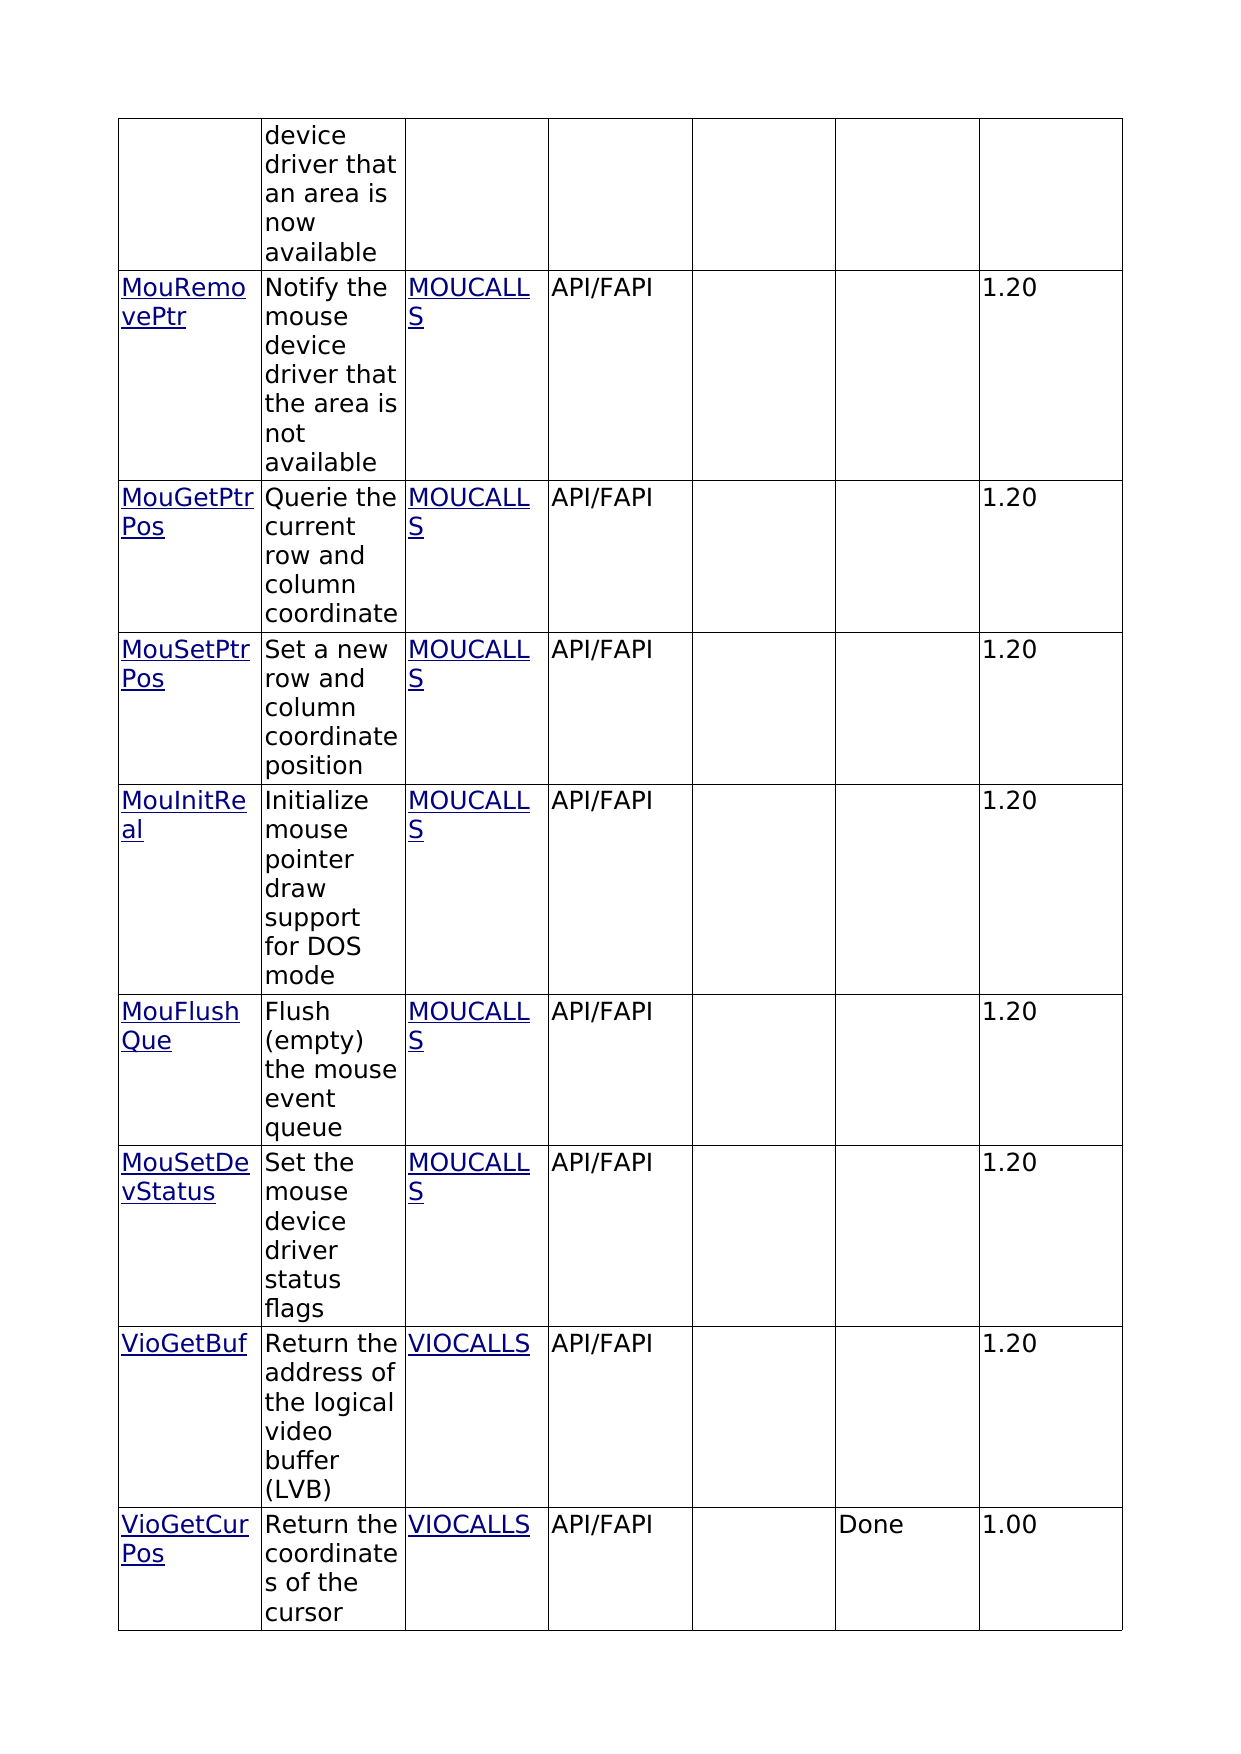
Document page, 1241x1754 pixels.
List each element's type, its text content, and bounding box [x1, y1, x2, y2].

table_cell Set a new row and column coordinate position [262, 633, 405, 783]
table_cell [693, 1146, 835, 1326]
table_cell VioGetCurPos [119, 1508, 261, 1630]
table_cell [693, 785, 835, 994]
table_cell Initialize mouse pointer draw support for DOS mode [262, 785, 405, 994]
table_cell 1.20 [980, 995, 1122, 1145]
table_cell [836, 995, 979, 1145]
table_cell MOUCALLS [406, 271, 548, 480]
table_cell [693, 1508, 835, 1630]
table_cell 1.20 [980, 785, 1122, 994]
table_cell MOUCALLS [406, 481, 548, 632]
table_cell 1.20 [980, 1146, 1122, 1326]
table_cell MouGetPtrPos [119, 481, 261, 632]
table_cell API/FAPI [549, 481, 692, 632]
table_cell 1.00 [980, 1508, 1122, 1630]
table_cell [836, 481, 979, 632]
table_cell 1.20 [980, 271, 1122, 480]
table_cell MouFlushQue [119, 995, 261, 1145]
table_cell [693, 119, 835, 270]
table_cell [693, 995, 835, 1145]
table_cell API/FAPI [549, 1327, 692, 1507]
table_cell MouInitReal [119, 785, 261, 994]
table_cell [693, 633, 835, 783]
table_cell API/FAPI [549, 633, 692, 783]
table_cell MOUCALLS [406, 633, 548, 783]
table_cell API/FAPI [549, 1146, 692, 1326]
table_cell [119, 119, 261, 270]
table_cell API/FAPI [549, 785, 692, 994]
table_cell Flush (empty) the mouse event queue [262, 995, 405, 1145]
table_cell MOUCALLS [406, 1146, 548, 1326]
table_cell device driver that an area is now available [262, 119, 405, 270]
table_cell MOUCALLS [406, 785, 548, 994]
table_cell [836, 633, 979, 783]
table_cell [836, 1327, 979, 1507]
table_cell API/FAPI [549, 995, 692, 1145]
table_cell 1.20 [980, 1327, 1122, 1507]
table_cell Querie the current row and column coordinate [262, 481, 405, 632]
table_cell MouRemovePtr [119, 271, 261, 480]
table_cell Return the coordinates of the cursor [262, 1508, 405, 1630]
table_cell Done [836, 1508, 979, 1630]
table_cell API/FAPI [549, 1508, 692, 1630]
table_cell API/FAPI [549, 271, 692, 480]
table_cell [836, 785, 979, 994]
table_cell 1.20 [980, 633, 1122, 783]
table_cell [836, 271, 979, 480]
table_cell [693, 481, 835, 632]
table_cell [693, 271, 835, 480]
table_cell MOUCALLS [406, 995, 548, 1145]
table_cell MouSetDevStatus [119, 1146, 261, 1326]
table_cell [836, 119, 979, 270]
table_cell Return the address of the logical video buffer (LVB) [262, 1327, 405, 1507]
table_cell Notify the mouse device driver that the area is not available [262, 271, 405, 480]
table_cell MouSetPtrPos [119, 633, 261, 783]
table_cell [980, 119, 1122, 270]
table_cell VIOCALLS [406, 1327, 548, 1507]
table_cell [693, 1327, 835, 1507]
table_cell [406, 119, 548, 270]
table_cell VioGetBuf [119, 1327, 261, 1507]
table_cell [836, 1146, 979, 1326]
table_cell VIOCALLS [406, 1508, 548, 1630]
table_cell [549, 119, 692, 270]
table_cell Set the mouse device driver status flags [262, 1146, 405, 1326]
table_cell 1.20 [980, 481, 1122, 632]
